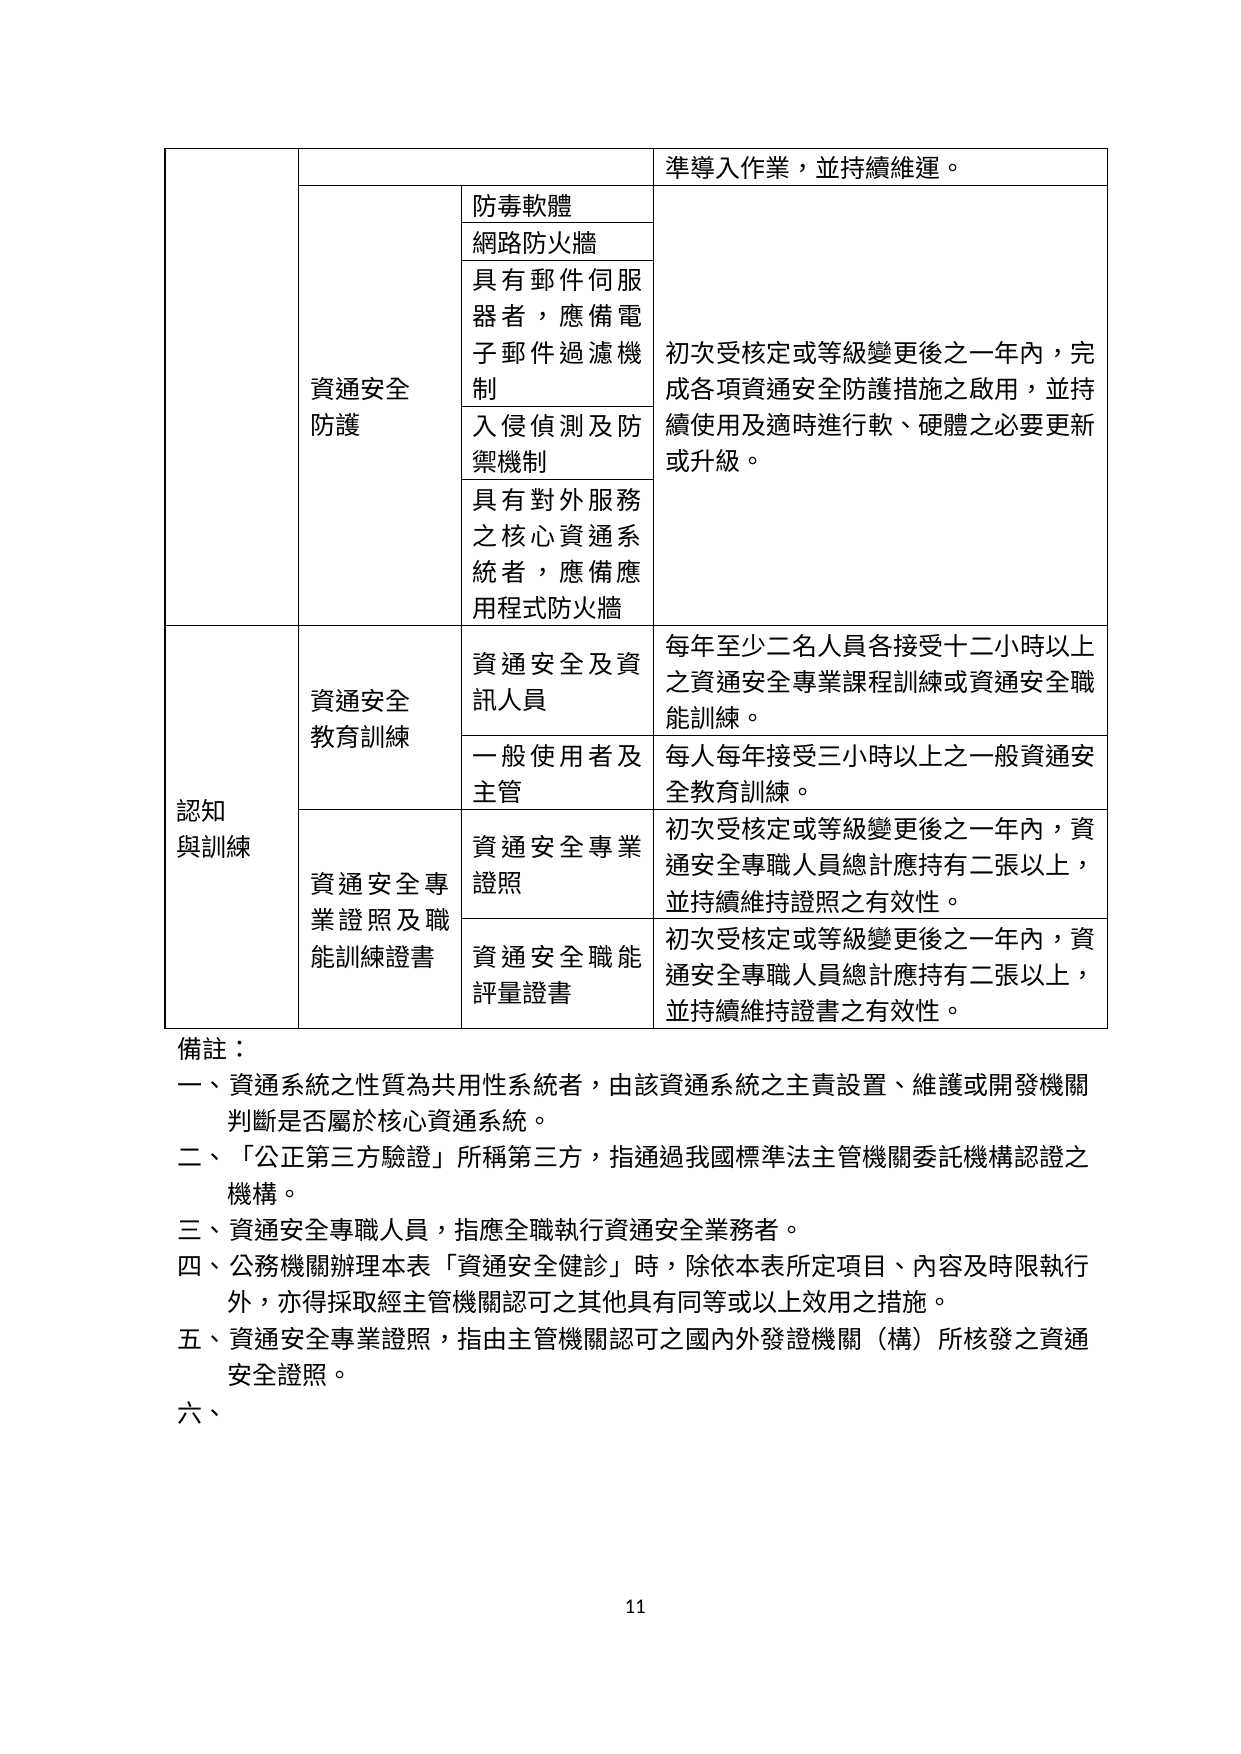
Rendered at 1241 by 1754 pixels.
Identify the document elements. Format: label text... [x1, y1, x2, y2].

table_cell 資通安全專業證照 [462, 810, 653, 918]
table_cell 初次受核定或等級變更後之一年內，資通安全專職人員總計應持有二張以上，並持續維持證照之有效性。 [654, 810, 1107, 918]
table_cell 網路防火牆 [462, 223, 653, 259]
list 「公正第三方驗證」所稱第三方，指通過我國標準法主管機關委託機構認證之機構。 [177, 1138, 1092, 1210]
list 資通安全專職人員，指應全職執行資通安全業務者。 [177, 1210, 1092, 1247]
table_cell 每年至少二名人員各接受十二小時以上之資通安全專業課程訓練或資通安全職能訓練。 [654, 626, 1107, 735]
table_cell 具有對外服務之核心資通系統者，應備應用程式防火牆 [462, 480, 653, 625]
table_cell 資通安全職能評量證書 [462, 919, 653, 1028]
table_cell 資通安全 防護 [299, 186, 461, 625]
table_cell 認知 與訓練 [166, 626, 298, 1028]
table_cell 每人每年接受三小時以上之一般資通安全教育訓練。 [654, 736, 1107, 808]
table_cell 一般使用者及主管 [462, 736, 653, 808]
table_cell [166, 149, 298, 625]
list 資通系統之性質為共用性系統者，由該資通系統之主責設置、維護或開發機關判斷是否屬於核心資通系統。 [177, 1065, 1092, 1138]
table_cell 具有郵件伺服器者，應備電子郵件過濾機制 [462, 261, 653, 406]
table_cell 初次受核定或等級變更後之一年內，資通安全專職人員總計應持有二張以上，並持續維持證書之有效性。 [654, 919, 1107, 1028]
list 資通安全專業證照，指由主管機關認可之國內外發證機關（構）所核發之資通安全證照。 [177, 1319, 1092, 1392]
table_cell 資通安全專業證照及職能訓練證書 [299, 810, 461, 1028]
table_cell 準導入作業，並持續維運。 [654, 149, 1107, 185]
table_cell 防毒軟體 [462, 186, 653, 222]
table_cell [299, 149, 653, 185]
table_cell 資通安全及資訊人員 [462, 626, 653, 735]
list 公務機關辦理本表「資通安全健診」時，除依本表所定項目、內容及時限執行外，亦得採取經主管機關認可之其他具有同等或以上效用之措施。 [177, 1247, 1092, 1319]
text 備註： [177, 1029, 1092, 1065]
table_cell 入侵偵測及防禦機制 [462, 407, 653, 479]
table_cell 資通安全 教育訓練 [299, 626, 461, 808]
table_cell 初次受核定或等級變更後之一年內，完成各項資通安全防護措施之啟用，並持續使用及適時進行軟、硬體之必要更新或升級。 [654, 186, 1107, 625]
